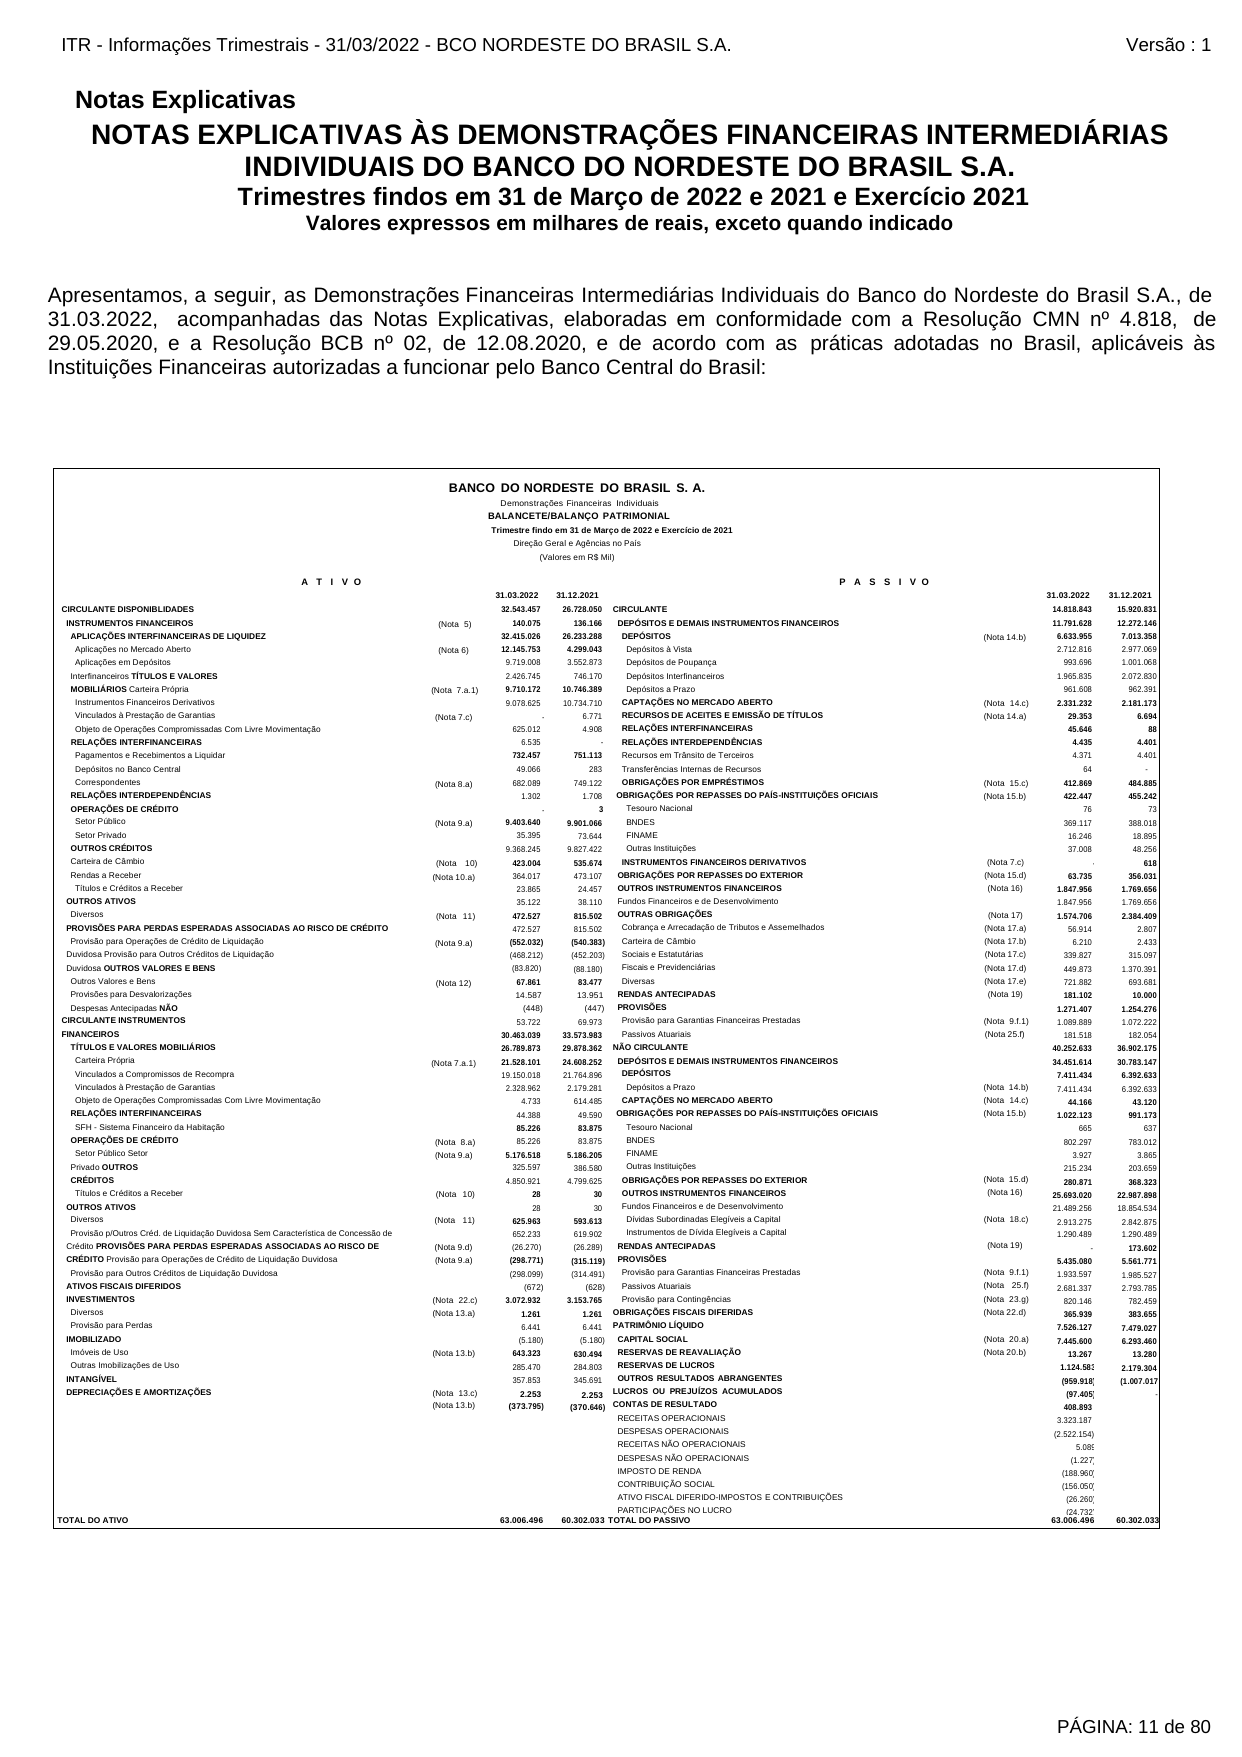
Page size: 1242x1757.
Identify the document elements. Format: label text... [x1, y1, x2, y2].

text 28 [528, 1190, 544, 1199]
text 1.072.222 [1118, 1018, 1159, 1027]
text 10.000 [1129, 991, 1159, 1001]
text Diversos [70, 910, 421, 919]
text 73.644 [574, 831, 605, 841]
text Vinculados à Prestação de Garantias [75, 1082, 421, 1092]
text 56.914 [1064, 924, 1094, 934]
text 315.097 [1124, 951, 1159, 961]
text 2.384.409 [1118, 911, 1159, 921]
text 357.853 [508, 1376, 544, 1385]
text TOTAL DO ATIVO [57, 1516, 421, 1525]
text Depósitos à Vista Depósitos de Poupança Depósitos Interfinanceiros Depósitos a Prazo [626, 645, 725, 694]
text 85.226 [513, 1137, 544, 1146]
text - [1094, 1390, 1158, 1399]
text 7.411.434 [1053, 1071, 1094, 1080]
text 339.827 [1060, 951, 1094, 961]
text Vinculados à Prestação de Garantias [75, 711, 421, 721]
text 1.290.489 [1053, 1230, 1094, 1239]
text BALANCETE/BALANÇO PATRIMONIAL [483, 511, 674, 521]
text Aplicações em Depósitos Interfinanceiros TÍTULOS E VALORES MOBILIÁRIOS Carteira Própria [70, 658, 231, 694]
text 32.415.026 [497, 631, 544, 641]
text 2.433 [1133, 938, 1159, 947]
text INTANGÍVEL [66, 1374, 421, 1384]
text 325.597 [508, 1163, 544, 1173]
text ATIVO FISCAL DIFERIDO-IMPOSTOS E CONTRIBUIÇÕES PARTICIPAÇÕES NO LUCRO [617, 1493, 845, 1515]
text ITR - Informações Trimestrais - 31/03/2022 - BCO NORDESTE DO BRASIL S.A. [61, 35, 734, 56]
text 652.233 (26.270) (298.771) (298.099) [508, 1229, 544, 1279]
text - [1033, 1243, 1093, 1253]
text 746.170 [570, 671, 605, 681]
text CIRCULANTE DISPONIBLIDADES INSTRUMENTOS FINANCEIROS [61, 605, 196, 628]
text adotadas [893, 332, 981, 355]
text OBRIGAÇÕES POR REPASSES DO EXTERIOR OUTROS INSTRUMENTOS FINANCEIROS Fundos Financeiros e de Desenvolvimento [622, 1175, 809, 1211]
text 472.527 (552.032) (468.212) (83.820) [508, 924, 544, 974]
text 13.280 [1129, 1350, 1159, 1359]
text - [483, 712, 544, 722]
text RELAÇÕES INTERFINANCEIRAS [70, 1109, 421, 1118]
text 991.173 [1124, 1111, 1159, 1120]
text 32.543.457 [497, 605, 544, 614]
text RELAÇÕES INTERFINANCEIRAS Pagamentos e Recebimentos a Liquidar Depósitos no Banco Central Correspondentes [71, 737, 226, 787]
text Provisões para Desvalorizações [70, 989, 421, 999]
text 412.869 [1060, 778, 1094, 788]
text 4.371 [1068, 751, 1094, 761]
text 345.691 [570, 1376, 605, 1385]
text 29.878.362 [559, 1043, 605, 1053]
text (Nota 13.c) (Nota 13.b) [432, 1388, 477, 1410]
text 25.693.020 [1048, 1190, 1094, 1200]
text 60.302.033 [1116, 1516, 1159, 1525]
text P A S S I V O [835, 576, 932, 587]
text 44.388 [513, 1110, 544, 1120]
text CIRCULANTE [613, 605, 972, 614]
text (Nota 22.c) (Nota 13.a) [432, 1295, 477, 1318]
text 6.210 [1068, 938, 1094, 947]
text - [483, 805, 544, 815]
text 368.323 [1124, 1177, 1159, 1187]
text RELAÇÕES INTERDEPENDÊNCIAS Recursos em Trânsito de Terceiros Transferências Internas de Recursos OBRIGAÇÕES POR EMPRÉSTIMOS [622, 737, 766, 787]
text (Nota 7.a.1) [431, 1058, 478, 1068]
text 782.459 [1124, 1297, 1159, 1306]
text Demonstrações Financeiras Individuais [496, 499, 663, 509]
text Outras Instituições [626, 843, 972, 853]
text 422.447 [1060, 791, 1094, 801]
text (Nota 8.a) [435, 779, 475, 789]
text 1.290.489 [1118, 1230, 1159, 1239]
text 73 [1144, 805, 1159, 814]
text 69.973 [574, 1017, 605, 1027]
text 961.608 [1060, 685, 1094, 694]
text 535.674 [570, 858, 605, 868]
text 14.587 (448) [515, 991, 544, 1013]
text 593.613 [570, 1217, 605, 1226]
text (Nota 14.b) (Nota 14.c) (Nota 15.b) [983, 1082, 1028, 1118]
text BANCO DO NORDESTE DO BRASIL S. A. [444, 480, 709, 495]
text RESERVAS DE REAVALIAÇÃO RESERVAS DE LUCROS [617, 1347, 743, 1370]
text A T I V O [297, 576, 365, 587]
text 1.574.706 [1053, 911, 1094, 921]
text 45.646 [1064, 724, 1094, 734]
text 2.712.816 [1053, 645, 1094, 654]
text 2.807 [1133, 924, 1159, 934]
text 83.875 [574, 1137, 605, 1147]
text 5.089 (1.227) (188.960) (156.050) (26.260) (24.732) [1058, 1442, 1094, 1515]
text 14.818.843 [1048, 605, 1094, 614]
text 820.146 [1060, 1296, 1094, 1306]
text 388.018 [1124, 818, 1159, 828]
text 4.799.625 [563, 1177, 605, 1187]
text 6.694 [1133, 711, 1159, 721]
text 6.441 (5.180) [516, 1322, 544, 1346]
text Setor Público [75, 817, 421, 827]
text 49.590 [574, 1110, 605, 1120]
text 31.03.2022 [1046, 591, 1094, 600]
text DEPRECIAÇÕES E AMORTIZAÇÕES [66, 1387, 421, 1397]
text Notas Explicativas [73, 86, 1169, 114]
text Brasil, [1023, 332, 1083, 355]
text Depósitos a Prazo [626, 1082, 972, 1092]
text 22.987.898 [1113, 1190, 1159, 1200]
text 85.226 [513, 1123, 544, 1133]
text 63.006.496 [500, 1516, 544, 1525]
text (Nota 18.c) (Nota 19) [984, 1214, 1028, 1250]
text ATIVOS FISCAIS DIFERIDOS INVESTIMENTOS [66, 1281, 183, 1304]
text 7.479.027 [1118, 1323, 1159, 1333]
text Aplicações no Mercado Aberto [75, 644, 421, 654]
text 3.927 [1068, 1151, 1094, 1160]
text 26.233.288 [559, 631, 605, 641]
text 215.234 [1060, 1163, 1094, 1173]
text BNDES FINAME [626, 1136, 661, 1158]
text Tesouro Nacional [626, 1122, 972, 1132]
text 3.072.932 [502, 1296, 544, 1306]
text (Nota 7.a.1) (Nota 7.c) [431, 686, 478, 722]
text 6.771 [579, 711, 605, 721]
text 3.552.873 [563, 658, 605, 668]
text 40.252.633 [1048, 1044, 1094, 1053]
text 618 [1140, 858, 1159, 868]
text APLICAÇÕES INTERFINANCEIRAS DE LIQUIDEZ [70, 631, 421, 641]
text 637 [1140, 1124, 1159, 1133]
text Direção Geral e Agências no País [511, 539, 643, 548]
text 4.401 [1133, 751, 1159, 761]
text 1.769.656 [1118, 898, 1159, 907]
text no [989, 332, 1015, 355]
text 284.803 [570, 1362, 605, 1372]
text 5.186.205 [563, 1150, 605, 1160]
text 643.323 [508, 1349, 544, 1359]
text 356.031 [1124, 871, 1159, 881]
text 24.608.252 [559, 1057, 605, 1067]
text 10.746.389 [559, 685, 605, 694]
text 4.850.921 [502, 1177, 544, 1186]
text - [1033, 859, 1094, 868]
text Outras Instituições [626, 1162, 972, 1171]
text 6.633.955 [1053, 631, 1094, 641]
text INSTRUMENTOS FINANCEIROS DERIVATIVOS OBRIGAÇÕES POR REPASSES DO EXTERIOR OUTROS INSTRUMENTOS FINANCEIROS Fundos Financeiros e de Desenvolvimento OUTRAS OBRIGAÇÕES [617, 857, 810, 920]
text 10.734.710 [559, 698, 605, 708]
text 60.302.033 [561, 1516, 605, 1526]
text 76 [1079, 805, 1094, 814]
text 682.089 [508, 778, 544, 788]
text 6.293.460 [1118, 1337, 1159, 1346]
text 11.791.628 [1048, 618, 1094, 628]
text Dívidas Subordinadas Elegíveis a Capital [626, 1215, 972, 1224]
text 29.353 [1064, 711, 1094, 721]
text 13.951 (447) [577, 991, 605, 1013]
text às [1191, 331, 1218, 355]
text 1.847.956 [1053, 898, 1094, 907]
text 619.902 (26.289) (315.119) (314.491) [569, 1229, 605, 1279]
text Apresentamos, a seguir, as Demonstrações Financeiras Intermediárias Individuais do Banco do Nordeste do Brasil S.A., de [48, 284, 1217, 307]
text Provisão para Garantias Financeiras Prestadas [622, 1268, 972, 1277]
text Provisão para Contingências OBRIGAÇÕES FISCAIS DIFERIDAS PATRIMÔNIO LÍQUIDO [613, 1294, 759, 1330]
text 2.253 (370.646) [570, 1390, 605, 1412]
text (Nota 7.c) (Nota 15.d) (Nota 16) [982, 857, 1027, 893]
text Passivos Atuariais [622, 1281, 972, 1291]
text (Nota 13.b) [432, 1348, 477, 1358]
text 30 [590, 1190, 605, 1200]
text 4.733 [517, 1097, 544, 1106]
text - [1141, 764, 1151, 774]
text 2.179.281 [563, 1084, 605, 1093]
text (Nota 10) (Nota 11) (Nota 9.d) [434, 1174, 474, 1252]
text 1.965.835 [1053, 671, 1094, 681]
text Vinculados a Compromissos de Recompra [75, 1069, 421, 1079]
text 181.518 [1060, 1031, 1094, 1040]
text RELAÇÕES INTERDEPENDÊNCIAS OPERAÇÕES DE CRÉDITO [70, 791, 213, 814]
text 2.681.337 [1053, 1283, 1094, 1293]
text 4.908 [579, 724, 605, 734]
text Carteira Própria [75, 1056, 421, 1065]
text CAPTAÇÕES NO MERCADO ABERTO [622, 698, 972, 707]
text 203.659 [1124, 1163, 1159, 1173]
text Passivos Atuariais [622, 1029, 972, 1039]
text 2.179.304 (1.007.017 [1118, 1363, 1159, 1386]
text Outras Imobilizações de Uso [70, 1361, 421, 1371]
text (Nota 14.c) (Nota 14.a) [983, 698, 1028, 721]
text PÁGINA: 11 de 80 [1057, 1716, 1213, 1737]
text 9.403.640 [502, 818, 544, 828]
text 2.977.069 [1118, 645, 1159, 654]
text 15.920.831 [1113, 605, 1159, 614]
text 408.893 [1060, 1403, 1094, 1412]
text 6.392.633 [1118, 1084, 1159, 1094]
text 2.328.962 [502, 1084, 544, 1093]
text (Nota 12) [436, 979, 473, 988]
text Instrumentos de Dívida Elegíveis a Capital [626, 1228, 972, 1237]
text RECEITAS OPERACIONAIS DESPESAS OPERACIONAIS RECEITAS NÃO OPERACIONAIS DESPESAS NÃO OPERACIONAIS IMPOSTO DE RENDA CONTRIBUIÇÃO SOCIAL [617, 1413, 751, 1489]
text 31.03.2022, acompanhadas das Notas Explicativas, elaboradas em conformidade com a Resolução CMN nº 4.818, [48, 308, 1184, 331]
text (Nota 15.c) (Nota 15.b) [983, 778, 1028, 801]
text 1.089.889 [1053, 1018, 1094, 1027]
text 1.254.276 [1118, 1004, 1159, 1014]
text 31.12.2021 [556, 591, 605, 600]
text 83.875 [574, 1123, 605, 1133]
text 1.933.597 [1053, 1270, 1094, 1280]
text 7.411.434 [1053, 1084, 1094, 1094]
text 1.847.956 [1053, 884, 1094, 894]
text 30.463.039 [497, 1030, 544, 1040]
text de [1193, 308, 1218, 331]
text 2.842.875 [1118, 1217, 1159, 1227]
text 23.865 [513, 884, 544, 894]
text 34.451.614 [1048, 1058, 1094, 1067]
text Valores expressos em milhares de reais, exceto quando indicado [302, 211, 957, 235]
text Provisão p/Outros Créd. de Liquidação Duvidosa Sem Característica de Concessão de Crédito PROVISÕES PARA PERDAS ESPERADAS ASSOCIADAS AO RISCO DE CRÉDITO Provisão para Operações de Crédito de Liquidação Duvidosa [66, 1228, 413, 1264]
text 815.502 [570, 911, 605, 921]
text 38.110 [574, 898, 605, 907]
text 2.331.232 [1053, 698, 1094, 708]
text 6.535 [517, 738, 544, 747]
text SFH - Sistema Financeiro da Habitação [75, 1122, 421, 1132]
text 9.719.008 [502, 658, 544, 668]
text Instrumentos Financeiros Derivativos [75, 698, 421, 707]
text Provisão para Outros Créditos de Liquidação Duvidosa [70, 1268, 421, 1278]
text 67.861 [513, 977, 544, 987]
text 386.580 [570, 1163, 605, 1173]
text (Nota 14.b) [983, 632, 1028, 642]
text 31.03.2022 [495, 591, 544, 600]
text 28 [528, 1203, 544, 1213]
text 6.441 (5.180) [578, 1322, 605, 1346]
text Versão : 1 [1126, 35, 1213, 56]
text (Nota 11) (Nota 9.a) [435, 912, 475, 948]
text (Nota 8.a) (Nota 9.a) [435, 1137, 475, 1160]
text 2.181.173 [1118, 698, 1159, 708]
text 35.395 [513, 831, 544, 841]
text 5.561.771 [1118, 1257, 1159, 1266]
text 1.271.407 [1053, 1004, 1094, 1014]
text 1.370.391 [1118, 964, 1159, 974]
text Despesas Antecipadas NÃO CIRCULANTE INSTRUMENTOS FINANCEIROS [61, 1003, 196, 1039]
text 31.12.2021 [1109, 591, 1159, 600]
text BNDES FINAME [626, 817, 661, 840]
text OUTROS ATIVOS [66, 1202, 421, 1212]
text TÍTULOS E VALORES MOBILIÁRIOS [70, 1043, 421, 1053]
text 962.391 [1124, 685, 1159, 694]
text RENDAS ANTECIPADAS PROVISÕES [617, 1241, 718, 1264]
text Provisão para Garantias Financeiras Prestadas [622, 1016, 972, 1026]
text PROVISÕES PARA PERDAS ESPERADAS ASSOCIADAS AO RISCO DE CRÉDITO [66, 923, 421, 933]
text OUTROS RESULTADOS ABRANGENTES LUCROS OU PREJUÍZOS ACUMULADOS CONTAS DE RESULTADO [613, 1374, 782, 1410]
text OPERAÇÕES DE CRÉDITO [70, 1136, 421, 1145]
text 9.368.245 [502, 844, 544, 854]
text práticas [810, 332, 885, 355]
text RENDAS ANTECIPADAS PROVISÕES [617, 989, 718, 1012]
text (Nota 9.f.1) (Nota 25.f) [983, 1016, 1028, 1039]
text 1.261 [579, 1309, 605, 1319]
text RECURSOS DE ACEITES E EMISSÃO DE TÍTULOS RELAÇÕES INTERFINANCEIRAS [622, 711, 825, 733]
text 4.435 [1068, 738, 1094, 748]
text 472.527 [508, 911, 544, 921]
text 7.013.358 [1118, 631, 1159, 641]
text 1.708 [579, 791, 605, 801]
text 665 [1075, 1124, 1094, 1133]
text CAPTAÇÕES NO MERCADO ABERTO [622, 1096, 972, 1105]
text 140.075 [508, 618, 544, 628]
text 36.902.175 [1113, 1044, 1159, 1054]
text 614.485 [570, 1097, 605, 1107]
text IMOBILIZADO [66, 1334, 421, 1344]
text Carteira de Câmbio Sociais e Estatutárias Fiscais e Previdenciárias Diversas [622, 936, 717, 986]
text 12.145.753 [497, 645, 544, 654]
text 2.913.275 [1053, 1217, 1094, 1227]
text 9.901.066 [563, 818, 605, 828]
text 751.113 [570, 751, 605, 761]
text 182.054 [1124, 1031, 1159, 1041]
text 18.854.534 [1113, 1203, 1159, 1213]
text 5.435.080 [1053, 1257, 1094, 1266]
text 7.526.127 [1053, 1323, 1094, 1333]
text 783.012 [1124, 1137, 1159, 1147]
text (Nota 17) (Nota 17.a) (Nota 17.b) (Nota 17.c) (Nota 17.d) (Nota 17.e) (Nota 19) [982, 910, 1028, 999]
text 9.710.172 [502, 685, 544, 694]
text 18.895 [1129, 831, 1159, 841]
text 473.107 [570, 871, 605, 881]
text 625.012 [508, 724, 544, 734]
text 484.885 [1124, 778, 1159, 788]
text Outros Valores e Bens [70, 976, 421, 986]
text 26.728.050 [559, 605, 605, 614]
text 9.078.625 [502, 698, 544, 708]
text 37.008 [1064, 844, 1094, 854]
text OUTROS ATIVOS [66, 897, 421, 906]
text 993.696 [1060, 658, 1094, 668]
text 63.006.496 [1051, 1516, 1094, 1525]
text Objeto de Operações Compromissadas Com Livre Movimentação [75, 1096, 421, 1105]
text (Nota 9.a) [435, 819, 475, 829]
text 3.323.187 (2.522.154) [1052, 1416, 1094, 1439]
text 49.066 [513, 764, 544, 774]
text 1.985.527 [1118, 1270, 1159, 1280]
text (628) [582, 1283, 605, 1292]
text (Nota 9.a) [435, 1255, 475, 1265]
text Provisão para Perdas [70, 1321, 421, 1331]
text 173.602 [1124, 1243, 1159, 1253]
text 3.865 [1133, 1151, 1159, 1160]
text 9.827.422 [563, 844, 605, 854]
text Títulos e Créditos a Receber [75, 883, 421, 893]
text 1.769.656 [1118, 884, 1159, 894]
text 19.150.018 [497, 1070, 544, 1080]
text 365.939 [1060, 1310, 1094, 1319]
text 83.477 [574, 977, 605, 987]
text Objeto de Operações Compromissadas Com Livre Movimentação [75, 724, 421, 734]
text 181.102 [1060, 991, 1094, 1001]
text 12.272.146 [1113, 618, 1159, 628]
text 693.681 [1124, 978, 1159, 987]
text Imóveis de Uso [70, 1347, 421, 1357]
text 63.735 [1064, 871, 1094, 881]
text 64 [1079, 764, 1094, 774]
text 625.963 [508, 1217, 544, 1226]
text 35.122 [513, 898, 544, 907]
text NOTAS EXPLICATIVAS ÀS DEMONSTRAÇÕES FINANCEIRAS INTERMEDIÁRIAS INDIVIDUAIS DO BANCO DO NORDESTE DO BRASIL S.A. [88, 118, 1169, 183]
text OBRIGAÇÕES POR REPASSES DO PAÍS-INSTITUIÇÕES OFICIAIS [616, 1109, 972, 1118]
text 423.004 [508, 858, 544, 868]
text 21.764.896 [559, 1070, 605, 1080]
text 815.502 (540.383) (452.203) (88.180) [569, 924, 605, 974]
text (672) [520, 1283, 544, 1292]
text 88 [1144, 724, 1159, 734]
text 802.297 [1060, 1137, 1094, 1147]
text Títulos e Créditos a Receber [75, 1189, 421, 1198]
text 21.489.256 [1049, 1203, 1094, 1213]
text 30.783.147 [1113, 1058, 1159, 1067]
text CAPITAL SOCIAL [617, 1334, 972, 1344]
text 136.166 [570, 618, 605, 628]
text 33.573.983 [559, 1030, 605, 1040]
text 630.494 [570, 1349, 605, 1359]
text 721.882 [1060, 978, 1094, 987]
text - [544, 738, 603, 748]
text 3 [544, 805, 603, 814]
text 4.299.043 [563, 645, 605, 654]
text Tesouro Nacional [626, 804, 972, 813]
text 449.873 [1060, 964, 1094, 974]
text 2.253 (373.795) [508, 1389, 544, 1412]
text NÃO CIRCULANTE [613, 1042, 972, 1052]
text Diversos [70, 1308, 421, 1317]
text (Nota 5) (Nota 6) [438, 619, 471, 655]
text 48.256 [1129, 844, 1159, 854]
text 26.789.873 [497, 1043, 544, 1053]
text aplicáveis [1091, 332, 1184, 355]
text 369.117 [1060, 818, 1094, 828]
text Trimestres findos em 31 de Março de 2022 e 2021 e Exercício 2021 [234, 183, 1032, 211]
text 1.124.583 (959.918) (97.405) [1054, 1363, 1094, 1399]
text 24.457 [574, 884, 605, 894]
text 2.793.785 [1118, 1283, 1159, 1293]
text DEPÓSITOS E DEMAIS INSTRUMENTOS FINANCEIROS DEPÓSITOS [617, 618, 840, 641]
text OBRIGAÇÕES POR REPASSES DO PAÍS-INSTITUIÇÕES OFICIAIS [616, 791, 972, 800]
text 53.722 [513, 1017, 544, 1027]
text 2.072.830 [1118, 671, 1159, 681]
text (Nota 20.a) (Nota 20.b) [983, 1334, 1028, 1357]
text 283 [585, 764, 605, 774]
text (Nota 15.d) (Nota 16) [983, 1175, 1028, 1198]
text 364.017 [508, 871, 544, 881]
text 21.528.101 [497, 1057, 544, 1067]
text 285.470 [508, 1362, 544, 1372]
text 16.246 [1064, 831, 1094, 841]
text 4.401 [1133, 738, 1159, 748]
text 1.001.068 [1118, 658, 1159, 668]
text 13.267 [1064, 1350, 1094, 1359]
text TOTAL DO PASSIVO [608, 1516, 972, 1525]
text 43.120 [1129, 1097, 1159, 1107]
text Provisão para Operações de Crédito de Liquidação Duvidosa Provisão para Outros Créditos de Liquidação Duvidosa OUTROS VALORES E BENS [66, 937, 300, 973]
text 7.445.600 [1053, 1336, 1094, 1346]
text 383.655 [1124, 1310, 1159, 1319]
text 1.261 [517, 1309, 544, 1319]
text Cobrança e Arrecadação de Tributos e Assemelhados [622, 923, 972, 933]
text 6.392.633 [1118, 1071, 1159, 1080]
text 29.05.2020, e a Resolução BCB nº 02, de 12.08.2020, e de acordo com as [48, 332, 801, 355]
text 44.166 [1064, 1097, 1094, 1107]
text 455.242 [1124, 791, 1159, 801]
text 3.153.765 [563, 1296, 605, 1306]
text 30 [590, 1203, 605, 1213]
text 732.457 [508, 751, 544, 761]
text (Valores em R$ Mil) [536, 552, 617, 562]
text Setor Privado OUTROS CRÉDITOS Carteira de Câmbio Rendas a Receber [70, 830, 155, 880]
text 2.426.745 [502, 671, 544, 681]
text 280.871 [1060, 1177, 1094, 1187]
text Diversos [70, 1215, 421, 1224]
text (Nota 10) (Nota 10.a) [432, 859, 477, 882]
text Trimestre findo em 31 de Março de 2022 e Exercício de 2021 [489, 525, 734, 535]
text 1.022.123 [1053, 1111, 1094, 1120]
text Setor Público Setor Privado OUTROS CRÉDITOS [70, 1148, 155, 1185]
text 5.176.518 [502, 1150, 544, 1160]
text DEPÓSITOS E DEMAIS INSTRUMENTOS FINANCEIROS DEPÓSITOS [617, 1056, 840, 1078]
text 1.302 [517, 791, 544, 801]
text Instituições Financeiras autorizadas a funcionar pelo Banco Central do Brasil: [46, 355, 801, 379]
text (Nota 9.f.1) (Nota 25.f) (Nota 23.g) (Nota 22.d) [983, 1268, 1028, 1317]
text 749.122 [570, 778, 605, 788]
